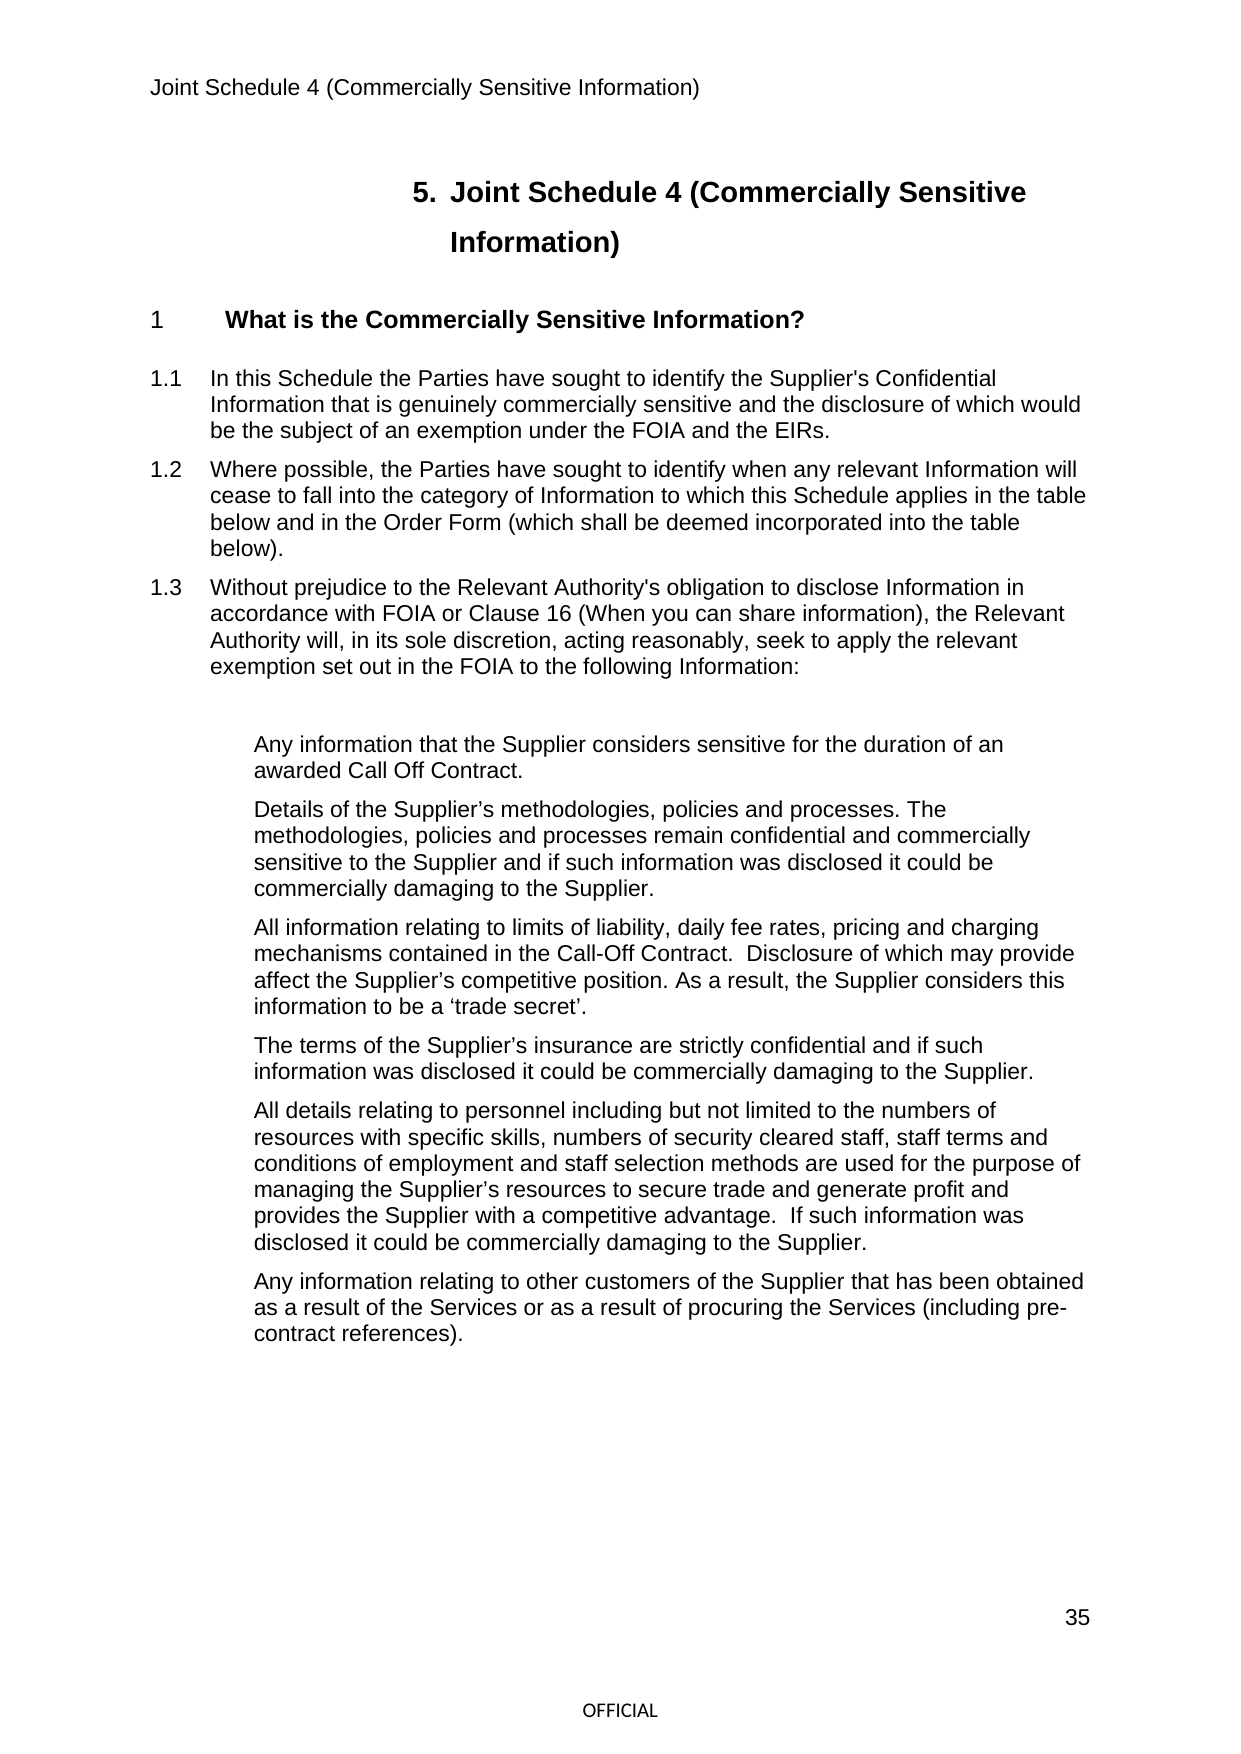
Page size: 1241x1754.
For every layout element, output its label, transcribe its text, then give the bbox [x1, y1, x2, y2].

text The terms of the Supplier’s insurance are strictly confidential and if such information was disclosed it could be commercially damaging to the Supplier. [253, 1032, 1090, 1084]
list Without prejudice to the Relevant Authority's obligation to disclose Information in accordance with FOIA or Clause 16 (When you can share information), the Relevant Authority will, in its sole discretion, acting reasonably, seek to apply the relevant exemption set out in the FOIA to the following Information: [150, 574, 1090, 679]
list In this Schedule the Parties have sought to identify the Supplier's Confidential Information that is genuinely commercially sensitive and the disclosure of which would be the subject of an exemption under the FOIA and the EIRs. [150, 364, 1090, 444]
subtitle What is the Commercially Sensitive Information? [150, 305, 1090, 333]
subtitle Joint Schedule 4 (Commercially Sensitive Information) [412, 175, 1090, 259]
text Details of the Supplier’s methodologies, policies and processes. The methodologies, policies and processes remain confidential and commercially sensitive to the Supplier and if such information was disclosed it could be commercially damaging to the Supplier. [253, 796, 1090, 901]
text All details relating to personnel including but not limited to the numbers of resources with specific skills, numbers of security cleared staff, staff terms and conditions of employment and staff selection methods are used for the purpose of managing the Supplier’s resources to secure trade and generate profit and provides the Supplier with a competitive advantage. If such information was disclosed it could be commercially damaging to the Supplier. [253, 1097, 1090, 1255]
list Where possible, the Parties have sought to identify when any relevant Information will cease to fall into the category of Information to which this Schedule applies in the table below and in the Order Form (which shall be deemed incorporated into the table below). [150, 456, 1090, 562]
text Any information that the Supplier considers sensitive for the duration of an awarded Call Off Contract. [253, 731, 1090, 783]
text Any information relating to other customers of the Supplier that has been obtained as a result of the Services or as a result of procuring the Services (including pre-contract references). [253, 1268, 1090, 1347]
text All information relating to limits of liability, daily fee rates, pricing and charging mechanisms contained in the Call-Off Contract. Disclosure of which may provide affect the Supplier’s competitive position. As a result, the Supplier considers this information to be a ‘trade secret’. [253, 914, 1090, 1019]
